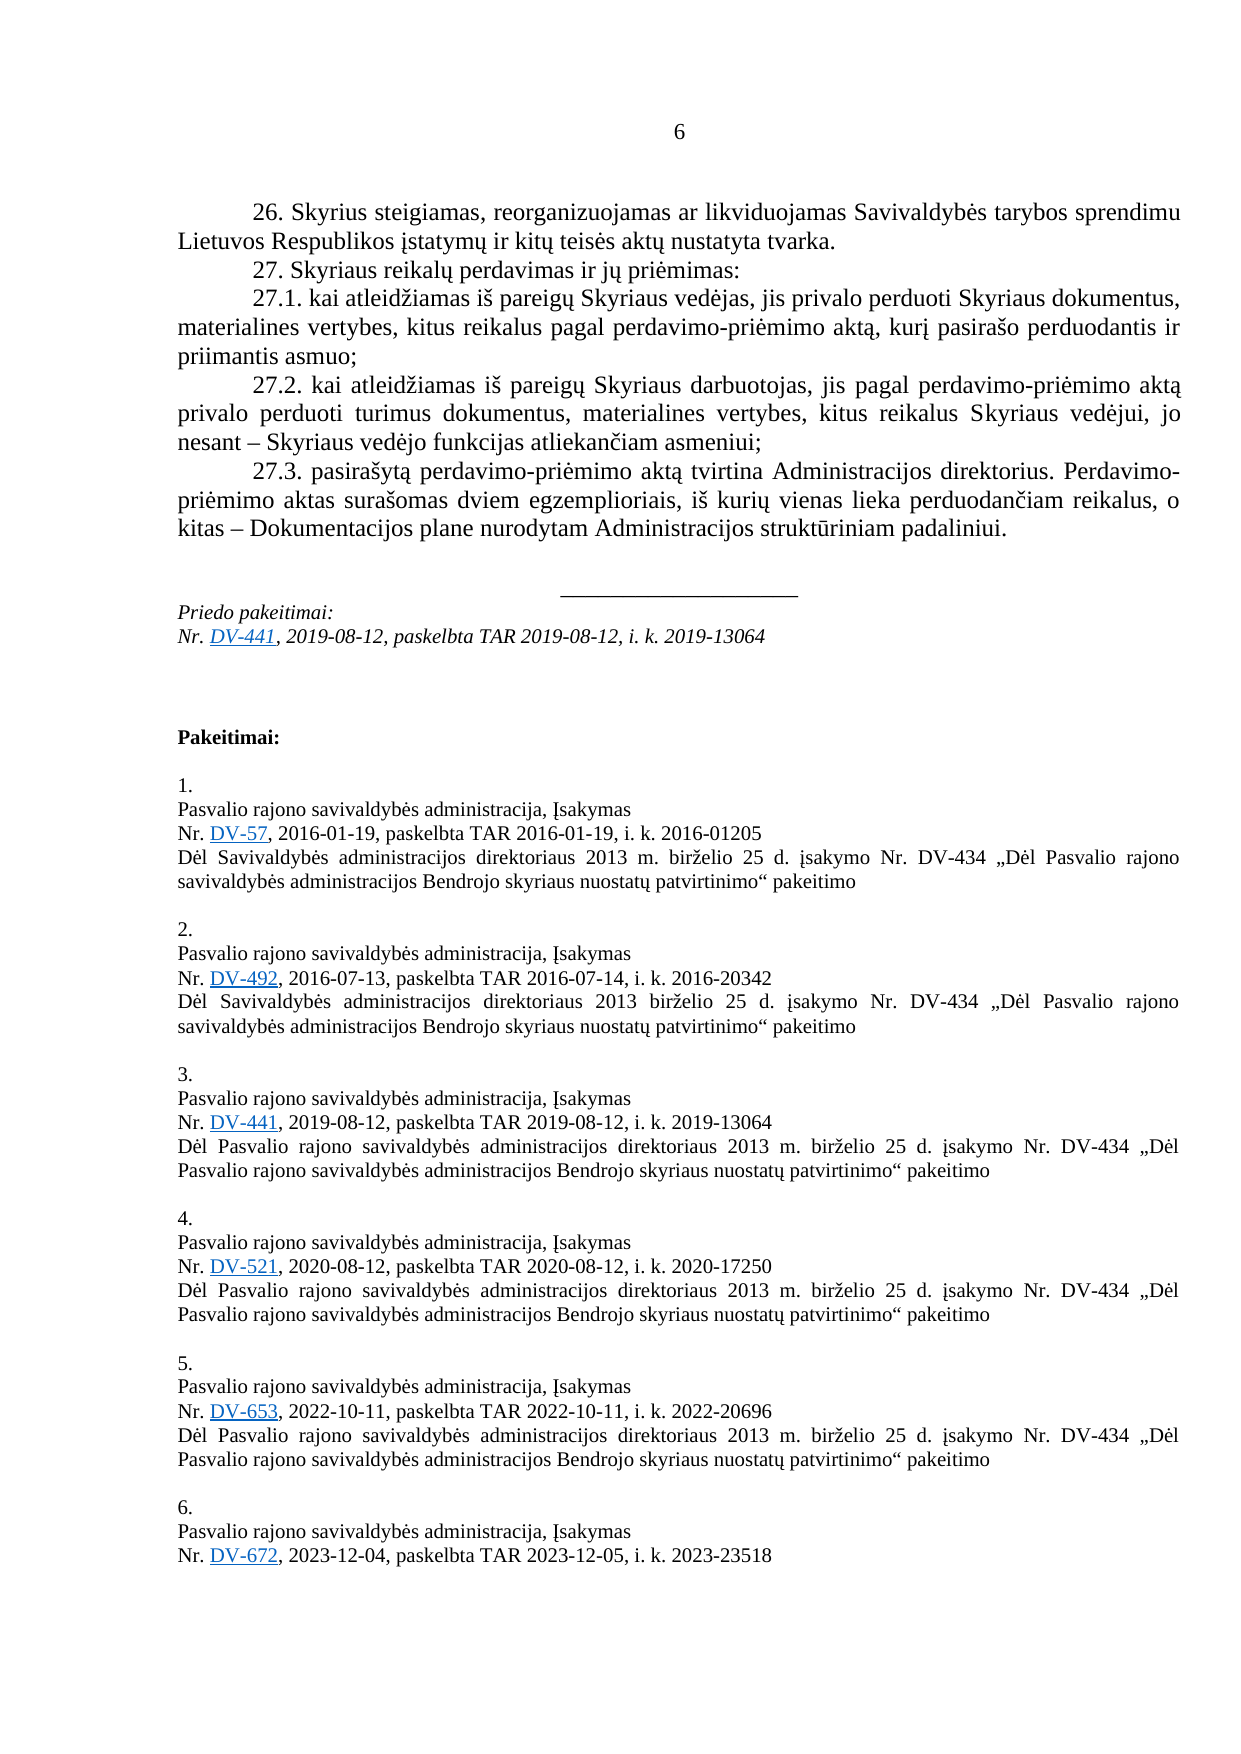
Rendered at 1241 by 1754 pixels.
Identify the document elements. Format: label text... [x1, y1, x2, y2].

text Dėl Pasvalio rajono savivaldybės administracijos direktoriaus 2013 m. birželio 25 d. įsakymo Nr. DV-434 „Dėl Pasvalio rajono savivaldybės administracijos Bendrojo skyriaus nuostatų patvirtinimo“ pakeitimo [177, 1278, 1181, 1326]
text Dėl Pasvalio rajono savivaldybės administracijos direktoriaus 2013 m. birželio 25 d. įsakymo Nr. DV-434 „Dėl Pasvalio rajono savivaldybės administracijos Bendrojo skyriaus nuostatų patvirtinimo“ pakeitimo [177, 1134, 1181, 1182]
text 27. Skyriaus reikalų perdavimas ir jų priėmimas: [177, 255, 1181, 283]
text Dėl Savivaldybės administracijos direktoriaus 2013 birželio 25 d. įsakymo Nr. DV-434 „Dėl Pasvalio rajono savivaldybės administracijos Bendrojo skyriaus nuostatų patvirtinimo“ pakeitimo [177, 989, 1181, 1038]
text 27.2. kai atleidžiamas iš pareigų Skyriaus darbuotojas, jis pagal perdavimo-priėmimo aktą privalo perduoti turimus dokumentus, materialines vertybes, kitus reikalus Skyriaus vedėjui, jo nesant – Skyriaus vedėjo funkcijas atliekančiam asmeniui; [177, 370, 1181, 456]
text Pasvalio rajono savivaldybės administracija, Įsakymas [177, 1519, 1181, 1543]
text 26. Skyrius steigiamas, reorganizuojamas ar likviduojamas Savivaldybės tarybos sprendimu Lietuvos Respublikos įstatymų ir kitų teisės aktų nustatyta tvarka. [177, 197, 1181, 255]
text Pasvalio rajono savivaldybės administracija, Įsakymas [177, 941, 1181, 965]
text 6. [177, 1495, 1181, 1519]
text Nr. DV-441, 2019-08-12, paskelbta TAR 2019-08-12, i. k. 2019-13064 [177, 624, 1181, 648]
text 2. [177, 917, 1181, 941]
text Nr. DV-492, 2016-07-13, paskelbta TAR 2016-07-14, i. k. 2016-20342 [177, 965, 1181, 989]
text 3. [177, 1062, 1181, 1086]
text 4. [177, 1206, 1181, 1230]
text 5. [177, 1350, 1181, 1374]
text Dėl Savivaldybės administracijos direktoriaus 2013 m. birželio 25 d. įsakymo Nr. DV-434 „Dėl Pasvalio rajono savivaldybės administracijos Bendrojo skyriaus nuostatų patvirtinimo“ pakeitimo [177, 845, 1181, 893]
text Pasvalio rajono savivaldybės administracija, Įsakymas [177, 1374, 1181, 1398]
text ___________________ [177, 571, 1181, 600]
text Nr. DV-441, 2019-08-12, paskelbta TAR 2019-08-12, i. k. 2019-13064 [177, 1110, 1181, 1134]
text Pasvalio rajono savivaldybės administracija, Įsakymas [177, 797, 1181, 821]
text Nr. DV-521, 2020-08-12, paskelbta TAR 2020-08-12, i. k. 2020-17250 [177, 1254, 1181, 1278]
text Dėl Pasvalio rajono savivaldybės administracijos direktoriaus 2013 m. birželio 25 d. įsakymo Nr. DV-434 „Dėl Pasvalio rajono savivaldybės administracijos Bendrojo skyriaus nuostatų patvirtinimo“ pakeitimo [177, 1423, 1181, 1471]
text Nr. DV-672, 2023-12-04, paskelbta TAR 2023-12-05, i. k. 2023-23518 [177, 1543, 1181, 1567]
text 1. [177, 773, 1181, 797]
text Nr. DV-653, 2022-10-11, paskelbta TAR 2022-10-11, i. k. 2022-20696 [177, 1398, 1181, 1423]
text Priedo pakeitimai: [177, 600, 1181, 624]
text Pasvalio rajono savivaldybės administracija, Įsakymas [177, 1086, 1181, 1110]
text Pasvalio rajono savivaldybės administracija, Įsakymas [177, 1230, 1181, 1254]
text 27.3. pasirašytą perdavimo-priėmimo aktą tvirtina Administracijos direktorius. Perdavimo-priėmimo aktas surašomas dviem egzemplioriais, iš kurių vienas lieka perduodančiam reikalus, o kitas – Dokumentacijos plane nurodytam Administracijos struktūriniam padaliniui. [177, 456, 1181, 542]
text 27.1. kai atleidžiamas iš pareigų Skyriaus vedėjas, jis privalo perduoti Skyriaus dokumentus, materialines vertybes, kitus reikalus pagal perdavimo-priėmimo aktą, kurį pasirašo perduodantis ir priimantis asmuo; [177, 283, 1181, 370]
text Pakeitimai: [177, 725, 1181, 749]
text Nr. DV-57, 2016-01-19, paskelbta TAR 2016-01-19, i. k. 2016-01205 [177, 821, 1181, 845]
